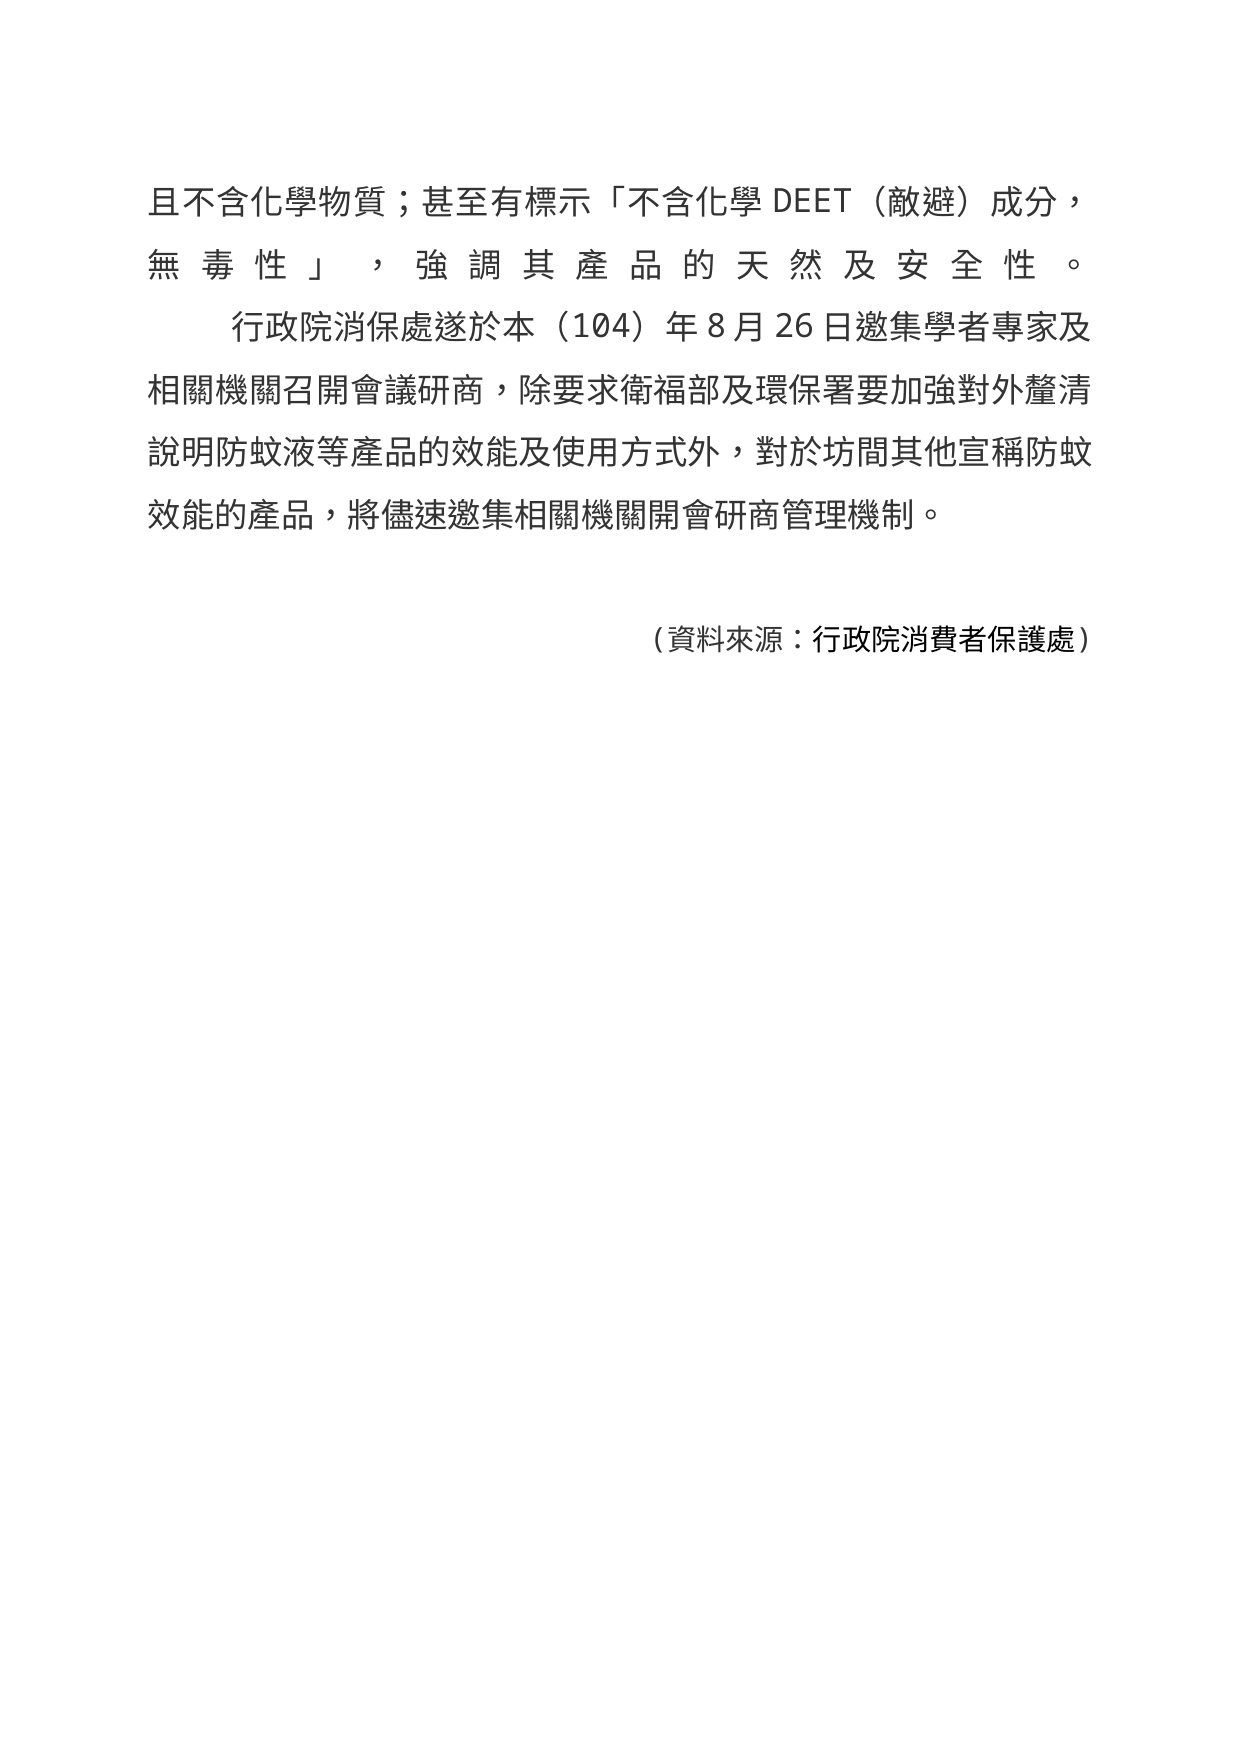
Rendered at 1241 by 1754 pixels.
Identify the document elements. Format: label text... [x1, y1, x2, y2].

text (資料來源：行政院消費者保護處) [148, 596, 1092, 658]
text 衣物，因恐滲透後，與皮膚接觸，因濃度過高，傷及皮膚。 由於上述迷思，坊間防蚊產品大多宣稱是純天然植物成分，且不含化學物質；甚至有標示「不含化學DEET（敵避）成分，無毒性」，強調其產品的天然及安全性。 行政院消保處遂於本（104）年8月26日邀集學者專家及相關機關召開會議研商，除要求衛福部及環保署要加強對外釐清說明防蚊液等產品的效能及使用方式外，對於坊間其他宣稱防蚊效能的產品，將儘速邀集相關機關開會研商管理機制。 [148, 158, 1092, 533]
